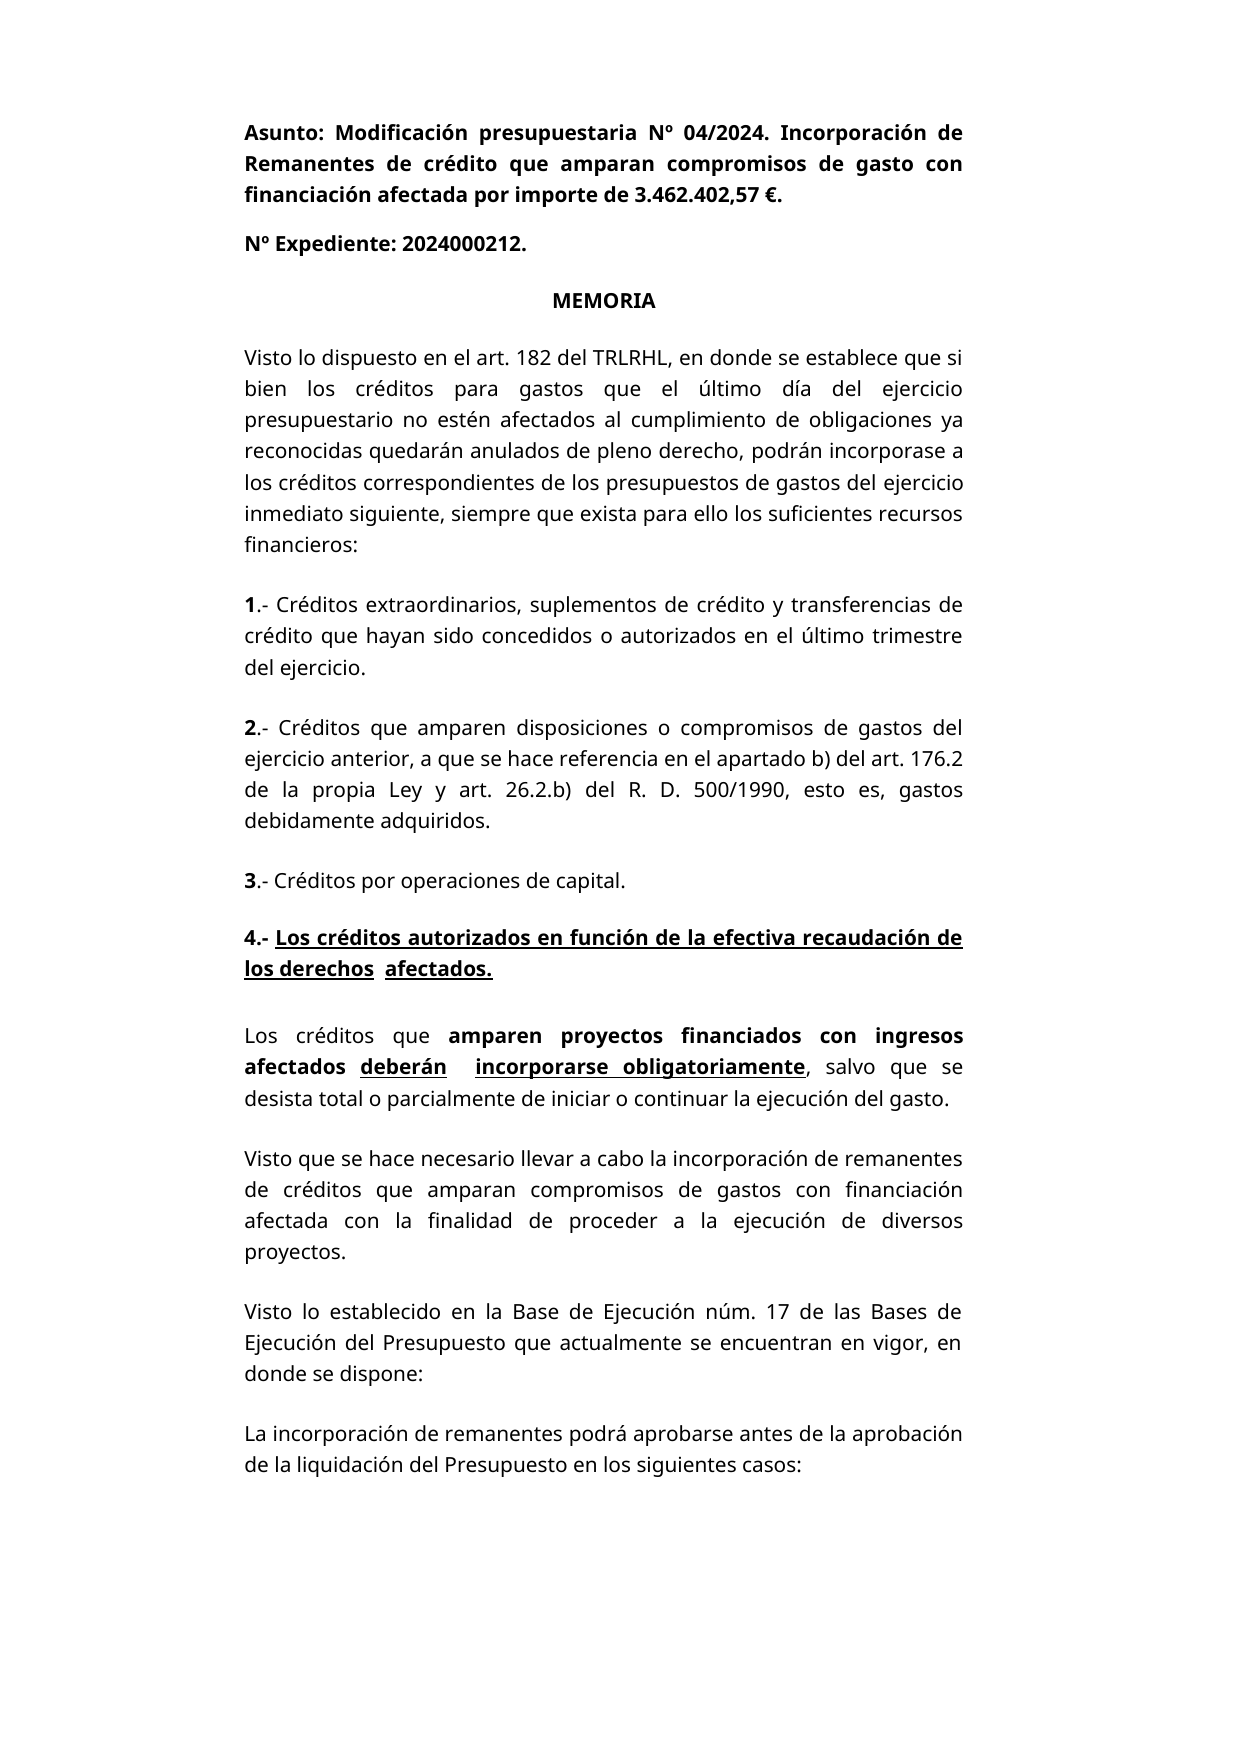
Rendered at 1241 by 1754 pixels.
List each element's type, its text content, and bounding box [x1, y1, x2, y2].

text Visto lo dispuesto en el art. 182 del TRLRHL, en donde se establece que si bien los créditos para gastos que el último día del ejercicio presupuestario no estén afectados al cumplimiento de obligaciones ya reconocidas quedarán anulados de pleno derecho, podrán incorporase a los créditos correspondientes de los presupuestos de gastos del ejercicio inmediato siguiente, siempre que exista para ello los suficientes recursos financieros: [244, 343, 964, 559]
text 2.- Créditos que amparen disposiciones o compromisos de gastos del ejercicio anterior, a que se hace referencia en el apartado b) del art. 176.2 de la propia Ley y art. 26.2.b) del R. D. 500/1990, esto es, gastos debidamente adquiridos. [244, 713, 964, 835]
text Los créditos que amparen proyectos financiados con ingresos afectados deberán incorporarse obligatoriamente, salvo que se desista total o parcialmente de iniciar o continuar la ejecución del gasto. [244, 1021, 964, 1112]
text Visto lo establecido en la Base de Ejecución núm. 17 de las Bases de Ejecución del Presupuesto que actualmente se encuentran en vigor, en donde se dispone: [244, 1297, 963, 1388]
text MEMORIA [304, 286, 903, 315]
text 3.- Créditos por operaciones de capital. [244, 866, 1122, 894]
text 4.- Los créditos autorizados en función de la efectiva recaudación de los derechos afectados. [244, 923, 964, 983]
text Visto que se hace necesario llevar a cabo la incorporación de remanentes de créditos que amparan compromisos de gastos con financiación afectada con la finalidad de proceder a la ejecución de diversos proyectos. [244, 1144, 964, 1266]
text La incorporación de remanentes podrá aprobarse antes de la aprobación de la liquidación del Presupuesto en los siguientes casos: [244, 1419, 964, 1478]
text 1.- Créditos extraordinarios, suplementos de crédito y transferencias de crédito que hayan sido concedidos o autorizados en el último trimestre del ejercicio. [244, 590, 964, 681]
text Asunto: Modificación presupuestaria Nº 04/2024. Incorporación de Remanentes de crédito que amparan compromisos de gasto con financiación afectada por importe de 3.462.402,57 €. [244, 118, 964, 209]
text Nº Expediente: 2024000212. [244, 229, 1122, 258]
